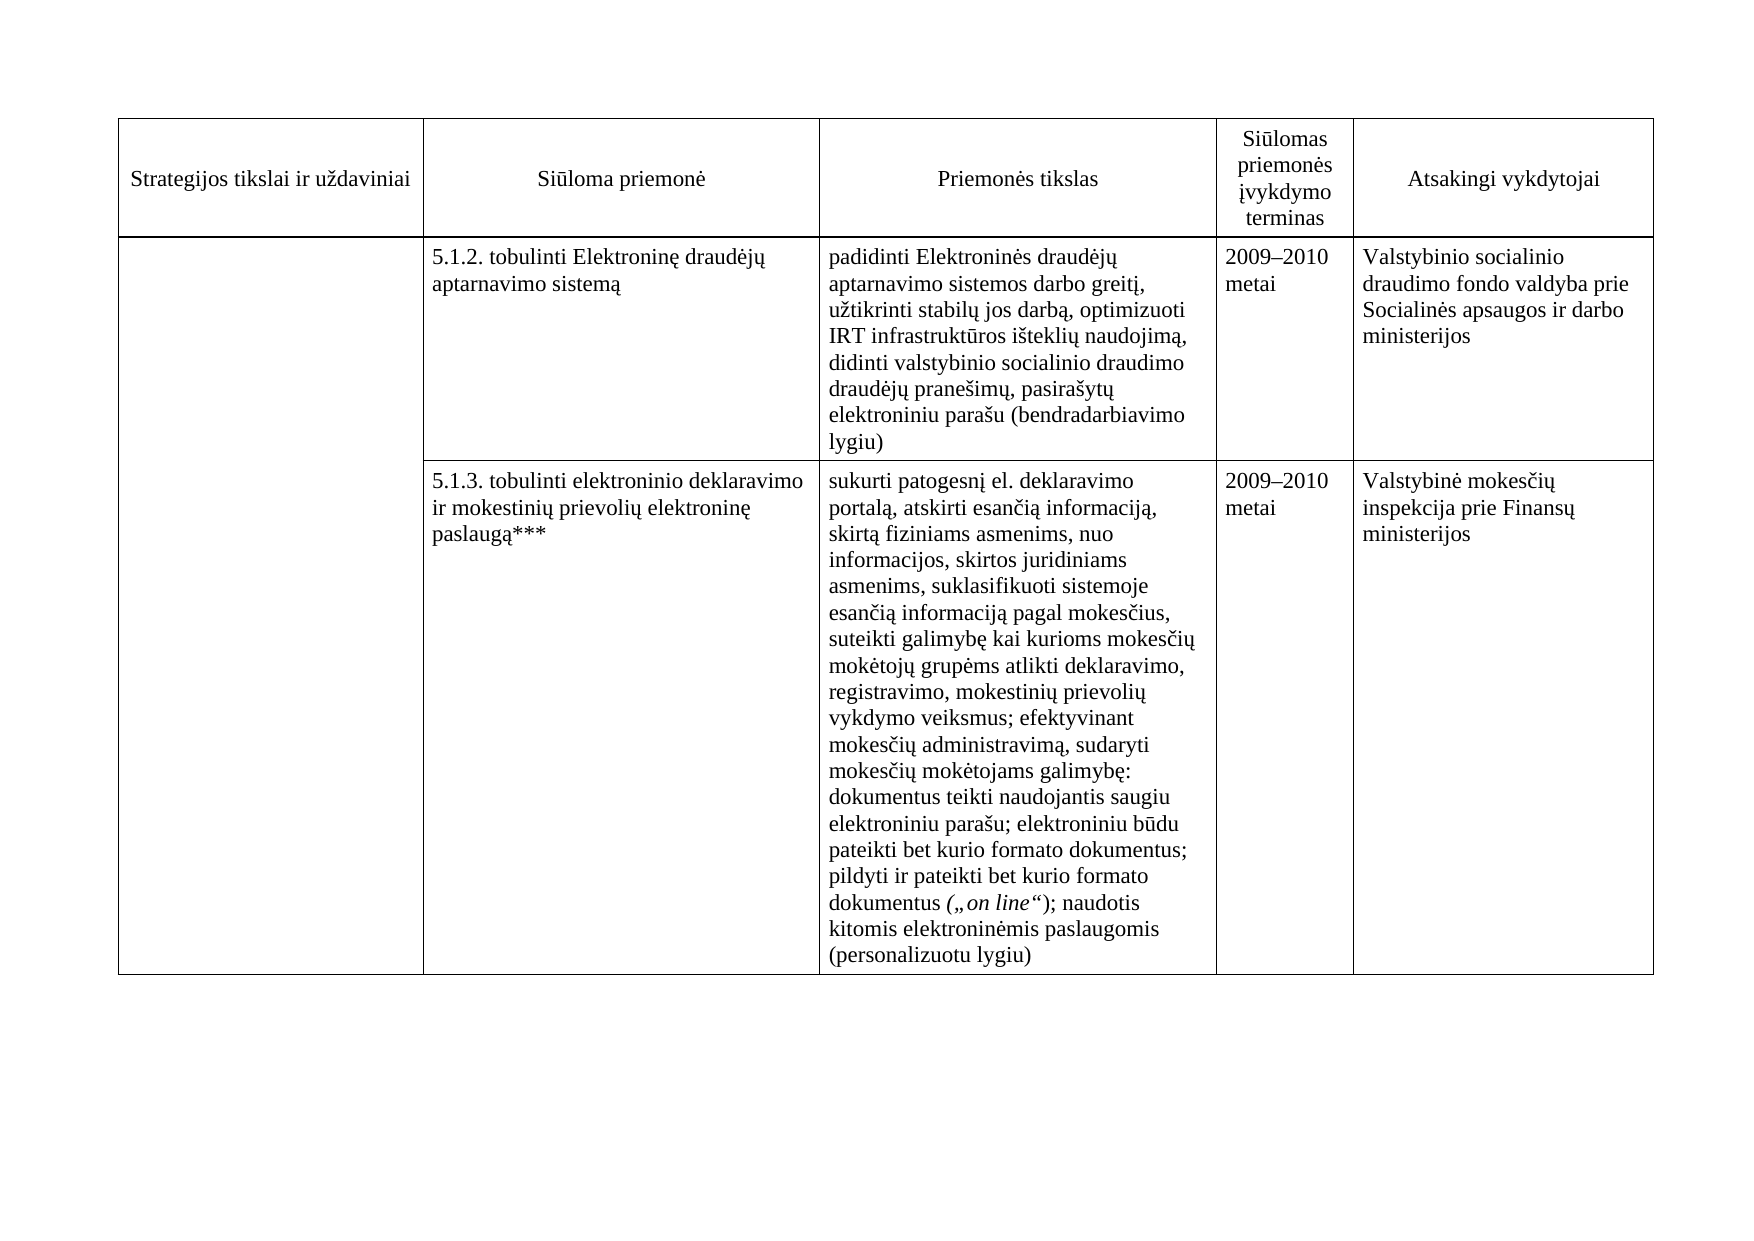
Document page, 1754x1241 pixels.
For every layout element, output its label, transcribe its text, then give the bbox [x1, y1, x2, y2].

table_cell 5.1.2. tobulinti Elektroninę draudėjų aptarnavimo sistemą [424, 238, 819, 460]
table_header Strategijos tikslai ir uždaviniai [119, 119, 423, 236]
table_header Siūlomas priemonės įvykdymo terminas [1217, 119, 1353, 236]
table_cell Valstybinio socialinio draudimo fondo valdyba prie Socialinės apsaugos ir darbo ministerijos [1354, 238, 1653, 460]
table_cell 2009–2010 metai [1217, 461, 1353, 974]
table_cell 5.1.3. tobulinti elektroninio deklaravimo ir mokestinių prievolių elektroninę paslaugą*** [424, 461, 819, 974]
table_cell [119, 238, 423, 974]
table_cell sukurti patogesnį el. deklaravimo portalą, atskirti esančią informaciją, skirtą fiziniams asmenims, nuo informacijos, skirtos juridiniams asmenims, suklasifikuoti sistemoje esančią informaciją pagal mokesčius, suteikti galimybę kai kurioms mokesčių mokėtojų grupėms atlikti deklaravimo, registravimo, mokestinių prievolių vykdymo veiksmus; efektyvinant mokesčių administravimą, sudaryti mokesčių mokėtojams galimybę: dokumentus teikti naudojantis saugiu elektroniniu parašu; elektroniniu būdu pateikti bet kurio formato dokumentus; pildyti ir pateikti bet kurio formato dokumentus („on line“); naudotis kitomis elektroninėmis paslaugomis (personalizuotu lygiu) [820, 461, 1216, 974]
table_cell Valstybinė mokesčių inspekcija prie Finansų ministerijos [1354, 461, 1653, 974]
table_cell 2009–2010 metai [1217, 238, 1353, 460]
table_header Atsakingi vykdytojai [1354, 119, 1653, 236]
table_cell padidinti Elektroninės draudėjų aptarnavimo sistemos darbo greitį, užtikrinti stabilų jos darbą, optimizuoti IRT infrastruktūros išteklių naudojimą, didinti valstybinio socialinio draudimo draudėjų pranešimų, pasirašytų elektroniniu parašu (bendradarbiavimo lygiu) [820, 238, 1216, 460]
table_header Siūloma priemonė [424, 119, 819, 236]
table_header Priemonės tikslas [820, 119, 1216, 236]
